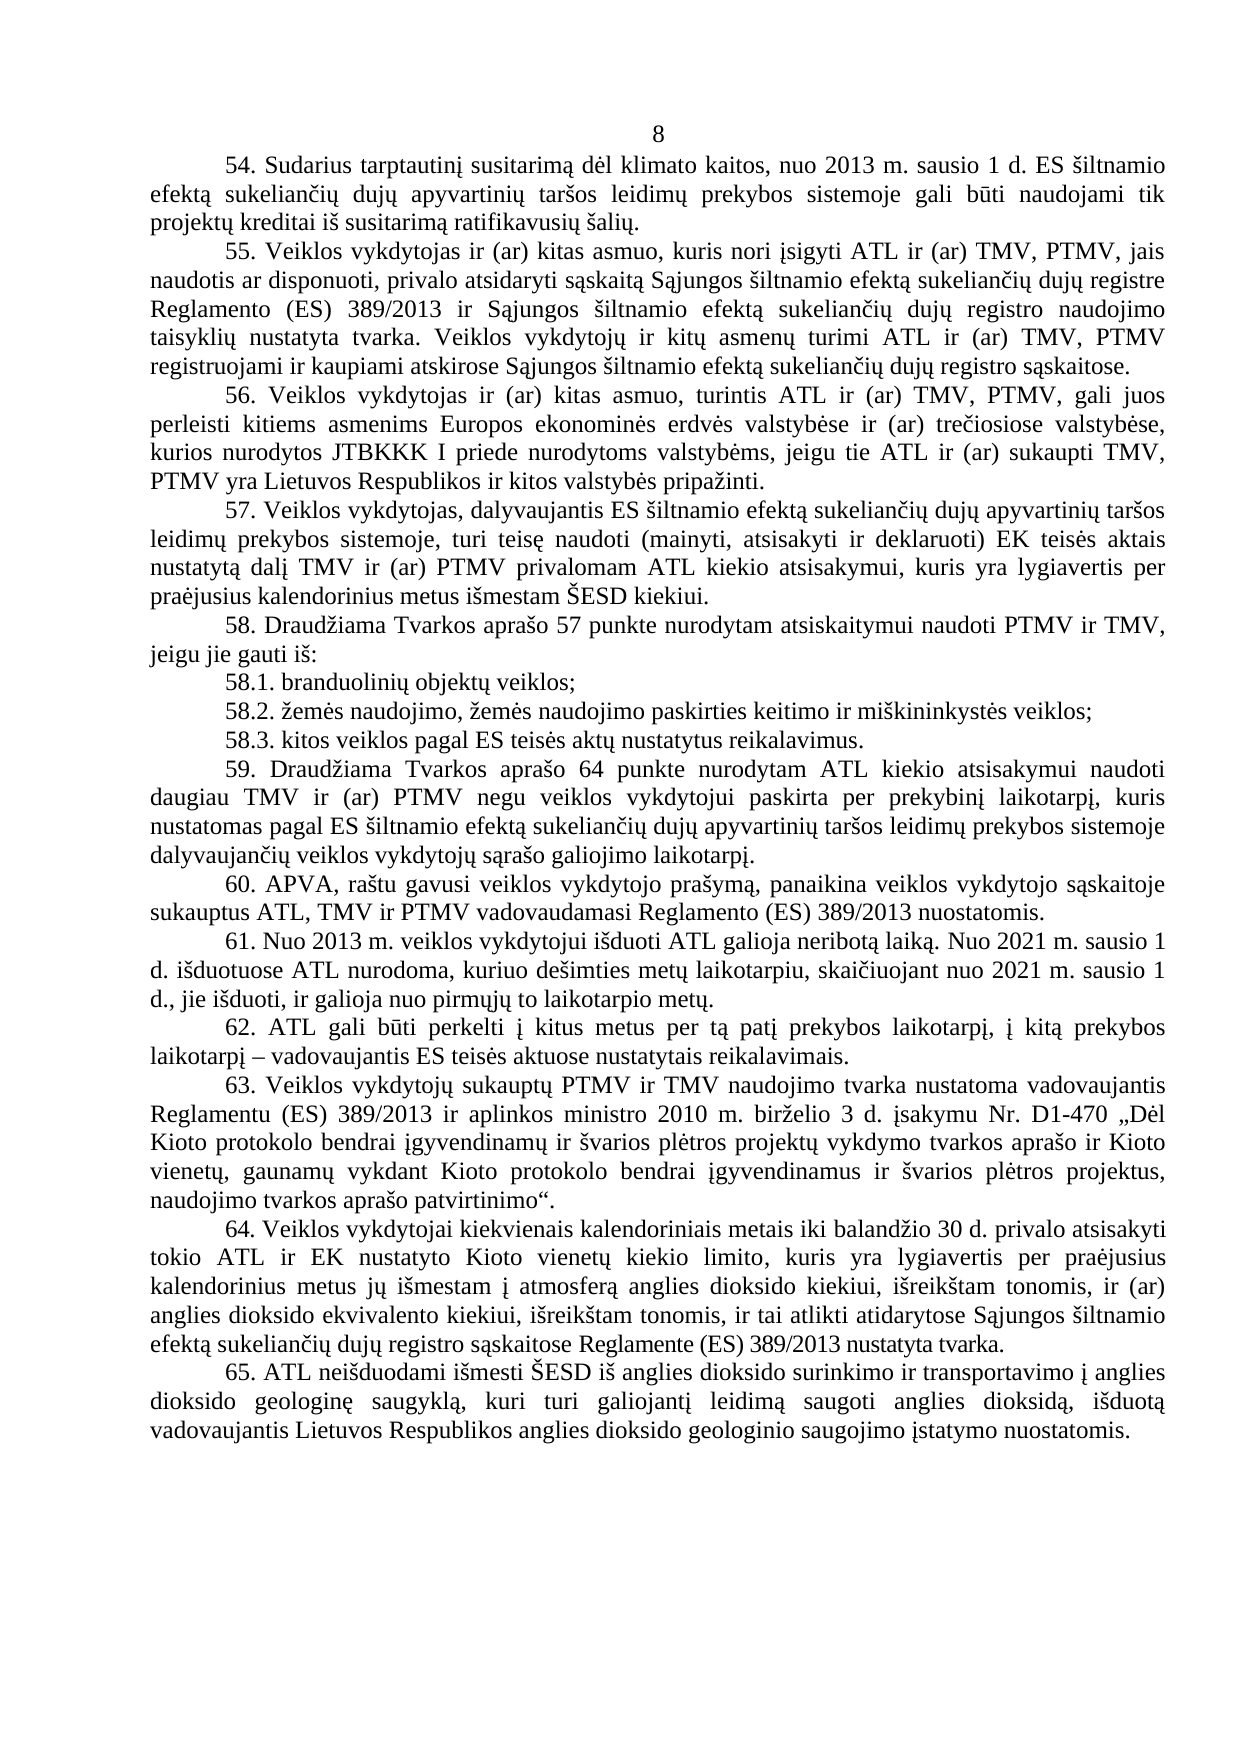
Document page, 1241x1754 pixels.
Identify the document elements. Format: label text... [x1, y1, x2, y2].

text 63. Veiklos vykdytojų sukauptų PTMV ir TMV naudojimo tvarka nustatoma vadovaujantis Reglamentu (ES) 389/2013 ir aplinkos ministro 2010 m. birželio 3 d. įsakymu Nr. D1-470 „Dėl Kioto protokolo bendrai įgyvendinamų ir švarios plėtros projektų vykdymo tvarkos aprašo ir Kioto vienetų, gaunamų vykdant Kioto protokolo bendrai įgyvendinamus ir švarios plėtros projektus, naudojimo tvarkos aprašo patvirtinimo“. [150, 1070, 1167, 1214]
text 55. Veiklos vykdytojas ir (ar) kitas asmuo, kuris nori įsigyti ATL ir (ar) TMV, PTMV, jais naudotis ar disponuoti, privalo atsidaryti sąskaitą Sąjungos šiltnamio efektą sukeliančių dujų registre Reglamento (ES) 389/2013 ir Sąjungos šiltnamio efektą sukeliančių dujų registro naudojimo taisyklių nustatyta tvarka. Veiklos vykdytojų ir kitų asmenų turimi ATL ir (ar) TMV, PTMV registruojami ir kaupiami atskirose Sąjungos šiltnamio efektą sukeliančių dujų registro sąskaitose. [150, 236, 1167, 380]
text 58.1. branduolinių objektų veiklos; [150, 667, 1167, 696]
text 54. Sudarius tarptautinį susitarimą dėl klimato kaitos, nuo 2013 m. sausio 1 d. ES šiltnamio efektą sukeliančių dujų apyvartinių taršos leidimų prekybos sistemoje gali būti naudojami tik projektų kreditai iš susitarimą ratifikavusių šalių. [150, 150, 1167, 236]
text 57. Veiklos vykdytojas, dalyvaujantis ES šiltnamio efektą sukeliančių dujų apyvartinių taršos leidimų prekybos sistemoje, turi teisę naudoti (mainyti, atsisakyti ir deklaruoti) EK teisės aktais nustatytą dalį TMV ir (ar) PTMV privalomam ATL kiekio atsisakymui, kuris yra lygiavertis per praėjusius kalendorinius metus išmestam ŠESD kiekiui. [150, 495, 1167, 610]
text 62. ATL gali būti perkelti į kitus metus per tą patį prekybos laikotarpį, į kitą prekybos laikotarpį – vadovaujantis ES teisės aktuose nustatytais reikalavimais. [150, 1012, 1167, 1070]
text 65. ATL neišduodami išmesti ŠESD iš anglies dioksido surinkimo ir transportavimo į anglies dioksido geologinę saugyklą, kuri turi galiojantį leidimą saugoti anglies dioksidą, išduotą vadovaujantis Lietuvos Respublikos anglies dioksido geologinio saugojimo įstatymo nuostatomis. [150, 1357, 1167, 1444]
text 58. Draudžiama Tvarkos aprašo 57 punkte nurodytam atsiskaitymui naudoti PTMV ir TMV, jeigu jie gauti iš: [150, 610, 1167, 667]
text 60. APVA, raštu gavusi veiklos vykdytojo prašymą, panaikina veiklos vykdytojo sąskaitoje sukauptus ATL, TMV ir PTMV vadovaudamasi Reglamento (ES) 389/2013 nuostatomis. [150, 869, 1167, 926]
text 58.2. žemės naudojimo, žemės naudojimo paskirties keitimo ir miškininkystės veiklos; [150, 696, 1167, 725]
text 59. Draudžiama Tvarkos aprašo 64 punkte nurodytam ATL kiekio atsisakymui naudoti daugiau TMV ir (ar) PTMV negu veiklos vykdytojui paskirta per prekybinį laikotarpį, kuris nustatomas pagal ES šiltnamio efektą sukeliančių dujų apyvartinių taršos leidimų prekybos sistemoje dalyvaujančių veiklos vykdytojų sąrašo galiojimo laikotarpį. [150, 754, 1167, 869]
text 56. Veiklos vykdytojas ir (ar) kitas asmuo, turintis ATL ir (ar) TMV, PTMV, gali juos perleisti kitiems asmenims Europos ekonominės erdvės valstybėse ir (ar) trečiosiose valstybėse, kurios nurodytos JTBKKK I priede nurodytoms valstybėms, jeigu tie ATL ir (ar) sukaupti TMV, PTMV yra Lietuvos Respublikos ir kitos valstybės pripažinti. [150, 380, 1167, 495]
text 58.3. kitos veiklos pagal ES teisės aktų nustatytus reikalavimus. [150, 725, 1167, 754]
text 64. Veiklos vykdytojai kiekvienais kalendoriniais metais iki balandžio 30 d. privalo atsisakyti tokio ATL ir EK nustatyto Kioto vienetų kiekio limito, kuris yra lygiavertis per praėjusius kalendorinius metus jų išmestam į atmosferą anglies dioksido kiekiui, išreikštam tonomis, ir (ar) anglies dioksido ekvivalento kiekiui, išreikštam tonomis, ir tai atlikti atidarytose Sąjungos šiltnamio efektą sukeliančių dujų registro sąskaitose Reglamente (ES) 389/2013 nustatyta tvarka. [150, 1214, 1167, 1357]
text 61. Nuo 2013 m. veiklos vykdytojui išduoti ATL galioja neribotą laiką. Nuo 2021 m. sausio 1 d. išduotuose ATL nurodoma, kuriuo dešimties metų laikotarpiu, skaičiuojant nuo 2021 m. sausio 1 d., jie išduoti, ir galioja nuo pirmųjų to laikotarpio metų. [150, 926, 1167, 1012]
